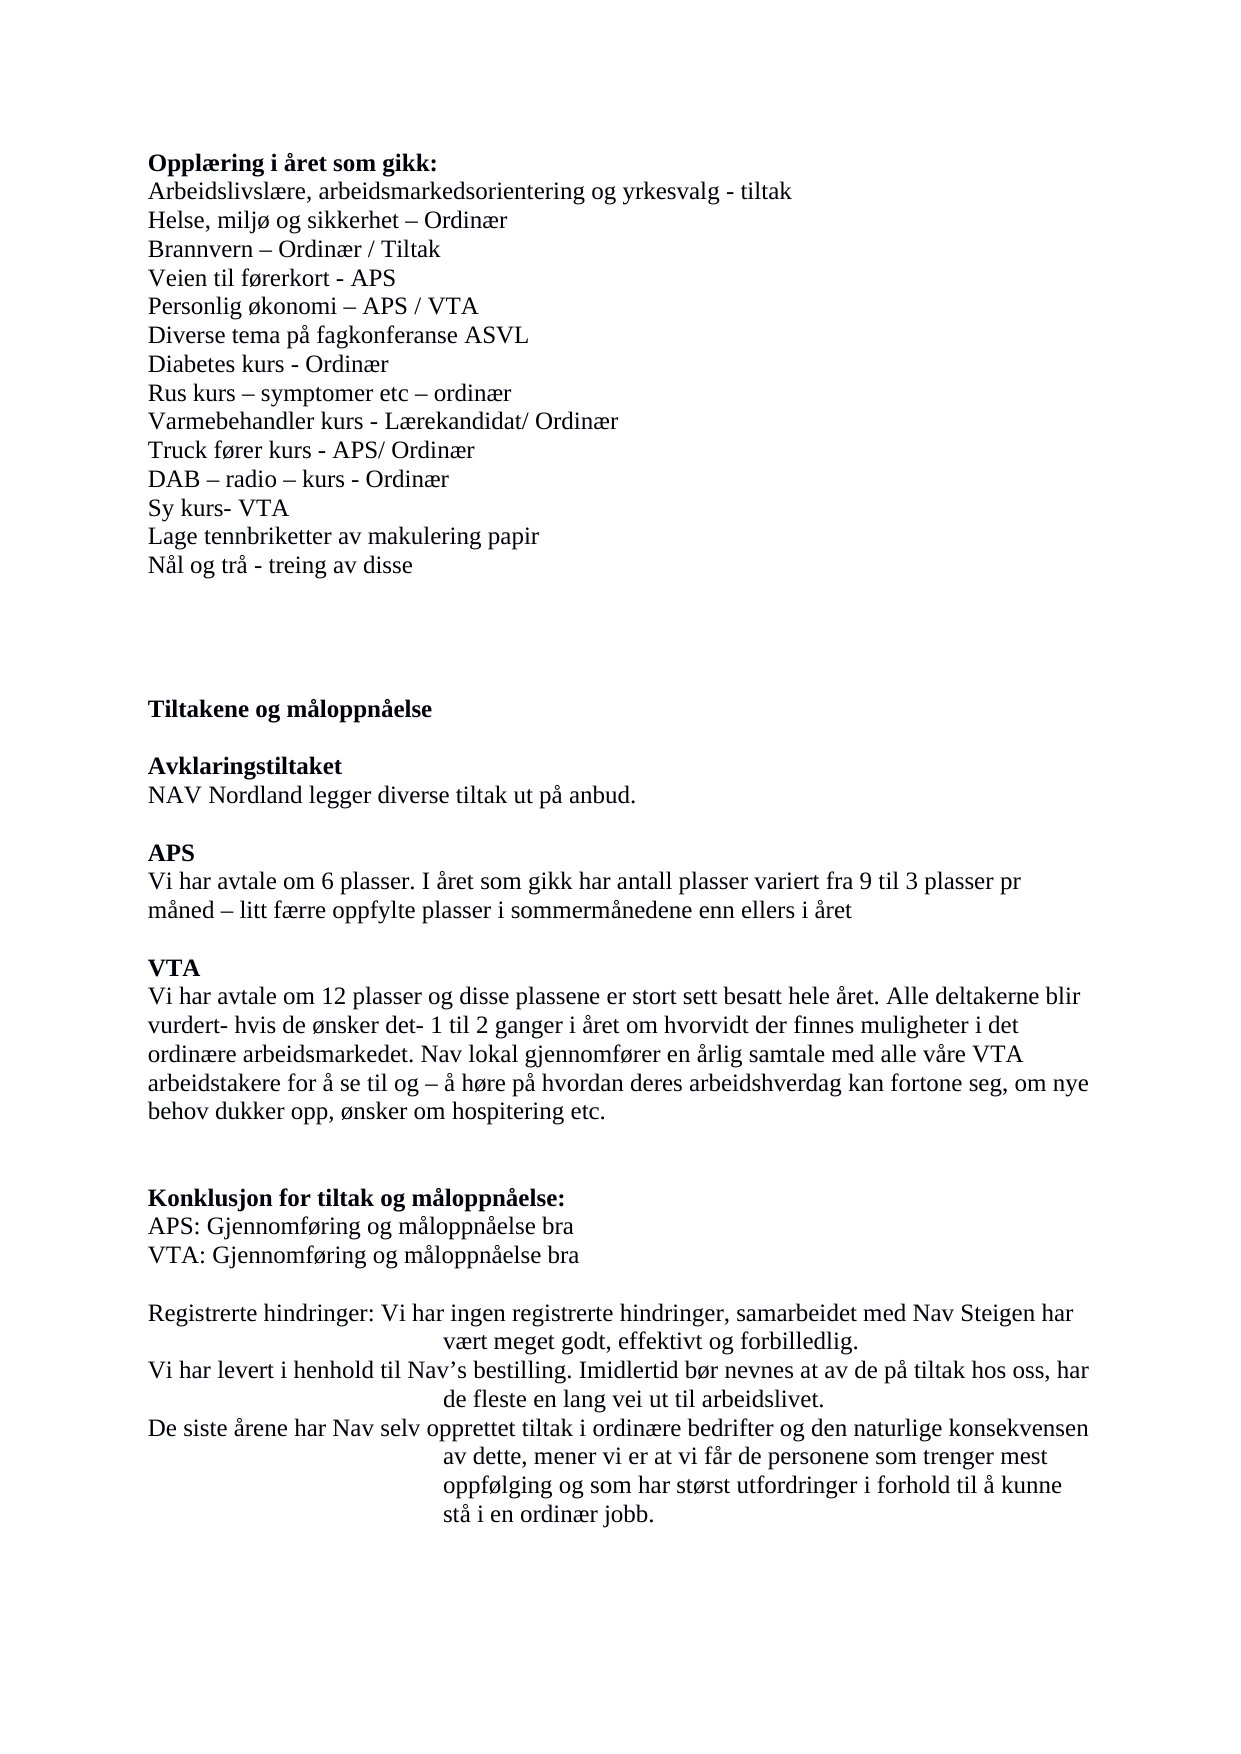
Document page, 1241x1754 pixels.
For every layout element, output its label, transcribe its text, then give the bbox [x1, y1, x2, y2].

text Lage tennbriketter av makulering papir [148, 521, 1093, 550]
text Diverse tema på fagkonferanse ASVL [148, 320, 1093, 349]
text Diabetes kurs - Ordinær [148, 349, 1093, 378]
text Konklusjon for tiltak og måloppnåelse: [148, 1183, 1093, 1211]
text Vi har avtale om 6 plasser. I året som gikk har antall plasser variert fra 9 til 3 plasser pr måned – litt færre oppfylte plasser i sommermånedene enn ellers i året [148, 866, 1093, 924]
text Personlig økonomi – APS / VTA [148, 291, 1093, 320]
text Tiltakene og måloppnåelse [148, 694, 1093, 723]
text VTA [148, 953, 1093, 981]
text Avklaringstiltaket [148, 751, 1093, 780]
text APS: Gjennomføring og måloppnåelse bra [148, 1211, 1093, 1240]
text Varmebehandler kurs - Lærekandidat/ Ordinær [148, 406, 1093, 435]
text Registrerte hindringer: Vi har ingen registrerte hindringer, samarbeidet med Nav Steigen har vært meget godt, effektivt og forbilledlig. [148, 1298, 1093, 1355]
text Brannvern – Ordinær / Tiltak [148, 234, 1093, 263]
text De siste årene har Nav selv opprettet tiltak i ordinære bedrifter og den naturlige konsekvensen av dette, mener vi er at vi får de personene som trenger mest oppfølging og som har størst utfordringer i forhold til å kunne stå i en ordinær jobb. [148, 1413, 1093, 1528]
text Truck fører kurs - APS/ Ordinær [148, 435, 1093, 464]
text Veien til førerkort - APS [148, 263, 1093, 291]
text Arbeidslivslære, arbeidsmarkedsorientering og yrkesvalg - tiltak [148, 176, 1093, 205]
text NAV Nordland legger diverse tiltak ut på anbud. [148, 780, 1093, 809]
text Sy kurs- VTA [148, 493, 1093, 521]
text Vi har avtale om 12 plasser og disse plassene er stort sett besatt hele året. Alle deltakerne blir vurdert- hvis de ønsker det- 1 til 2 ganger i året om hvorvidt der finnes muligheter i det ordinære arbeidsmarkedet. Nav lokal gjennomfører en årlig samtale med alle våre VTA arbeidstakere for å se til og – å høre på hvordan deres arbeidshverdag kan fortone seg, om nye behov dukker opp, ønsker om hospitering etc. [148, 981, 1093, 1125]
text Opplæring i året som gikk: [148, 148, 1093, 176]
text Rus kurs – symptomer etc – ordinær [148, 378, 1093, 406]
text VTA: Gjennomføring og måloppnåelse bra [148, 1240, 1093, 1269]
text Helse, miljø og sikkerhet – Ordinær [148, 205, 1093, 234]
text DAB – radio – kurs - Ordinær [148, 464, 1093, 493]
text APS [148, 838, 1093, 866]
text Nål og trå - treing av disse [148, 550, 1093, 579]
text Vi har levert i henhold til Nav’s bestilling. Imidlertid bør nevnes at av de på tiltak hos oss, har de fleste en lang vei ut til arbeidslivet. [148, 1355, 1093, 1413]
